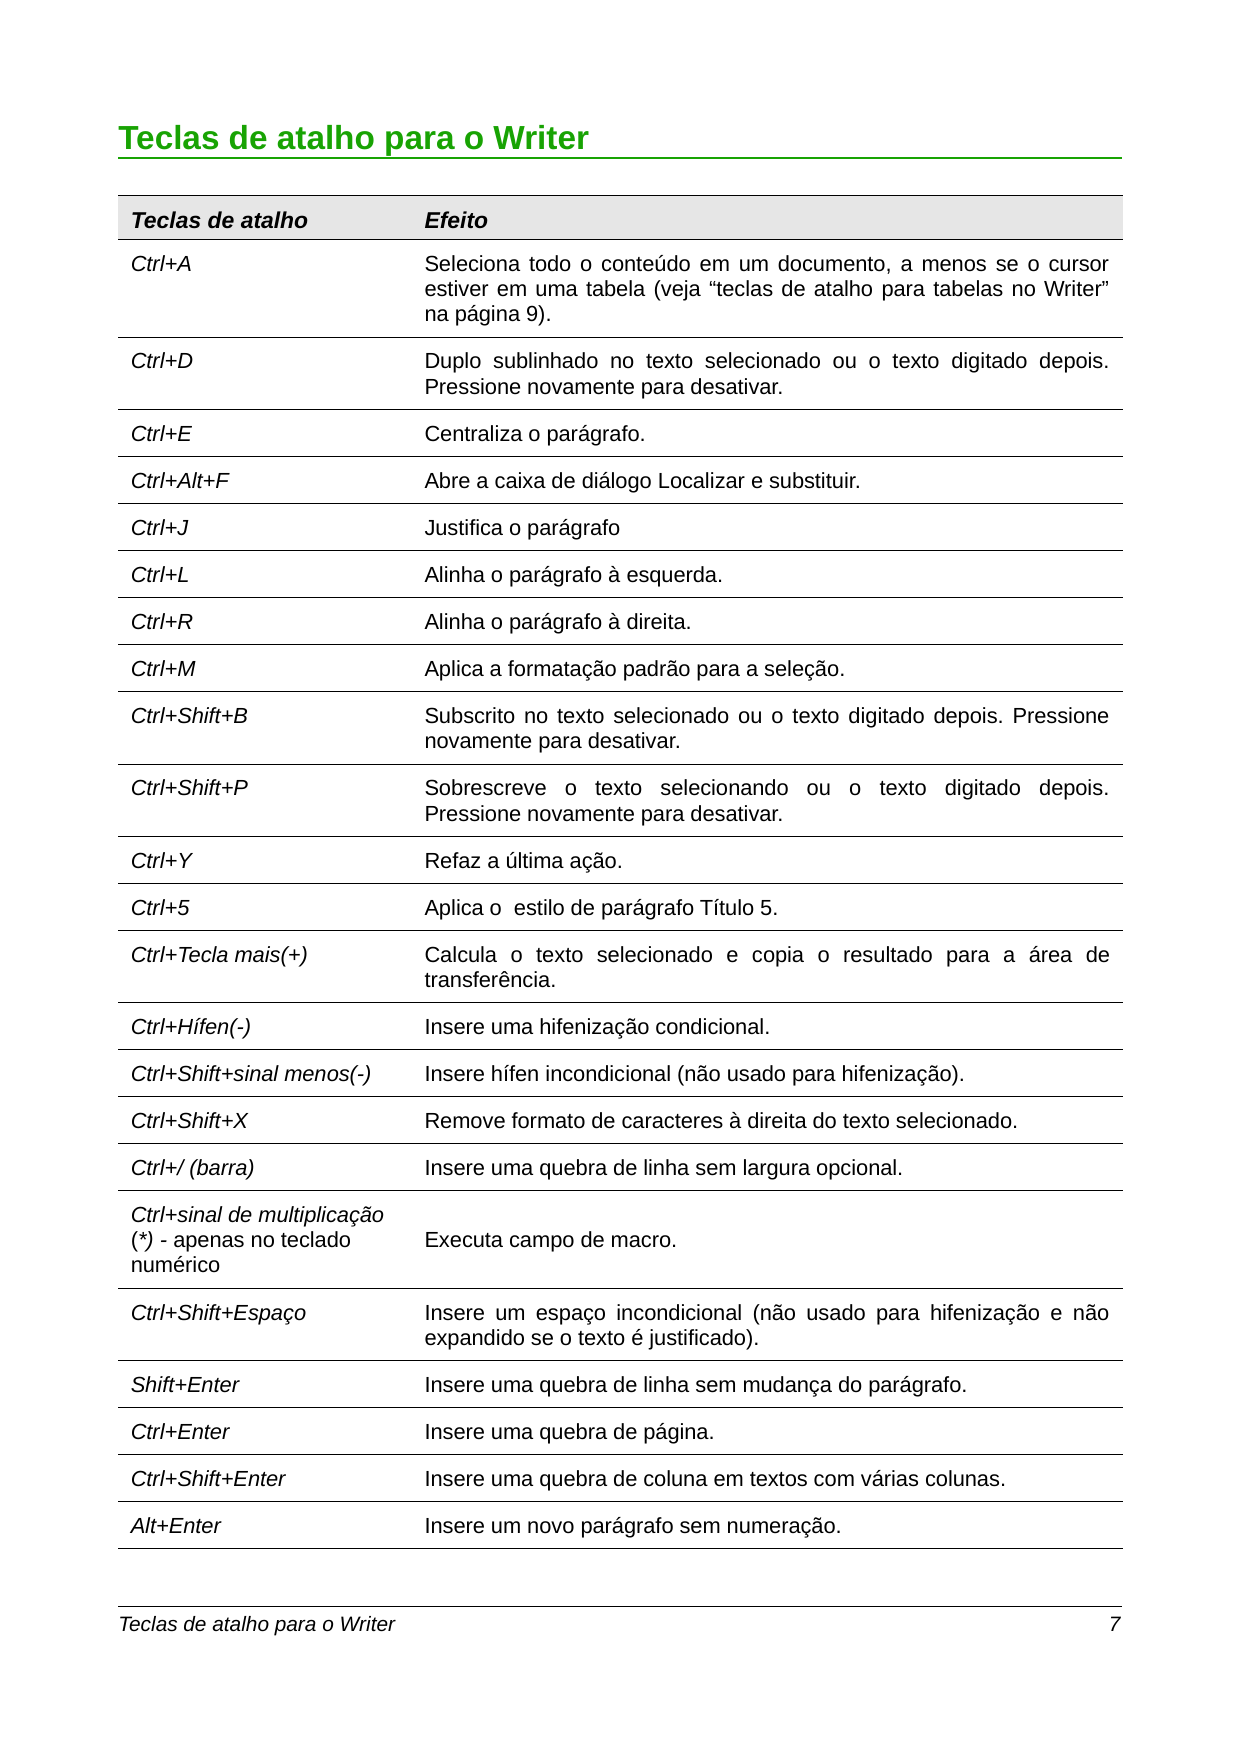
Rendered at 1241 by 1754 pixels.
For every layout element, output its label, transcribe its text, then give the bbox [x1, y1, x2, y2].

table_cell Ctrl+5 [118, 884, 412, 930]
table_cell Insere uma quebra de página. [412, 1408, 1123, 1454]
table_cell Alinha o parágrafo à esquerda. [412, 551, 1123, 597]
table_cell Ctrl+Shift+X [118, 1097, 412, 1143]
table_cell Duplo sublinhado no texto selecionado ou o texto digitado depois. Pressione novamente para desativar. [412, 338, 1123, 409]
table_cell Aplica a formatação padrão para a seleção. [412, 645, 1123, 691]
table_cell Ctrl+/ (barra) [118, 1144, 412, 1190]
table_cell Abre a caixa de diálogo Localizar e substituir. [412, 457, 1123, 503]
table_cell Ctrl+Y [118, 837, 412, 883]
table_cell Refaz a última ação. [412, 837, 1123, 883]
table_header Teclas de atalho [118, 196, 412, 239]
table_cell Subscrito no texto selecionado ou o texto digitado depois. Pressione novamente para desativar. [412, 692, 1123, 763]
table_cell Ctrl+L [118, 551, 412, 597]
table_cell Ctrl+Shift+P [118, 765, 412, 836]
table_cell Ctrl+Tecla mais(+) [118, 931, 412, 1002]
table_cell Insere um espaço incondicional (não usado para hifenização e não expandido se o texto é justificado). [412, 1289, 1123, 1360]
table_cell Executa campo de macro. [412, 1191, 1123, 1288]
table_cell Alt+Enter [118, 1502, 412, 1548]
table_cell Ctrl+Alt+F [118, 457, 412, 503]
table_cell Ctrl+Shift+B [118, 692, 412, 763]
table_cell Ctrl+Hífen(-) [118, 1003, 412, 1049]
table_cell Remove formato de caracteres à direita do texto selecionado. [412, 1097, 1123, 1143]
table_cell Ctrl+J [118, 504, 412, 550]
table_cell Calcula o texto selecionado e copia o resultado para a área de transferência. [412, 931, 1123, 1002]
table_cell Ctrl+Shift+sinal menos(-) [118, 1050, 412, 1096]
table_cell Insere uma quebra de linha sem largura opcional. [412, 1144, 1123, 1190]
table_cell Ctrl+sinal de multiplicação (*) - apenas no teclado numérico [118, 1191, 412, 1288]
table_cell Ctrl+M [118, 645, 412, 691]
table_cell Shift+Enter [118, 1361, 412, 1407]
table_cell Ctrl+Enter [118, 1408, 412, 1454]
table_cell Ctrl+Shift+Enter [118, 1455, 412, 1501]
table_cell Insere uma quebra de linha sem mudança do parágrafo. [412, 1361, 1123, 1407]
table_cell Insere uma quebra de coluna em textos com várias colunas. [412, 1455, 1123, 1501]
table_cell Insere uma hifenização condicional. [412, 1003, 1123, 1049]
table_cell Alinha o parágrafo à direita. [412, 598, 1123, 644]
table_cell Centraliza o parágrafo. [412, 410, 1123, 456]
table_cell Ctrl+E [118, 410, 412, 456]
table_cell Seleciona todo o conteúdo em um documento, a menos se o cursor estiver em uma tabela (veja “teclas de atalho para tabelas no Writer” na página 9). [412, 240, 1123, 337]
subtitle Teclas de atalho para o Writer [118, 118, 1122, 157]
table_cell Sobrescreve o texto selecionando ou o texto digitado depois. Pressione novamente para desativar. [412, 765, 1123, 836]
table_cell Ctrl+A [118, 240, 412, 337]
table_cell Insere hífen incondicional (não usado para hifenização). [412, 1050, 1123, 1096]
table_cell Ctrl+D [118, 338, 412, 409]
table_cell Insere um novo parágrafo sem numeração. [412, 1502, 1123, 1548]
table_cell Justifica o parágrafo [412, 504, 1123, 550]
table_cell Ctrl+R [118, 598, 412, 644]
table_header Efeito [412, 196, 1123, 239]
table_cell Aplica o estilo de parágrafo Título 5. [412, 884, 1123, 930]
table_cell Ctrl+Shift+Espaço [118, 1289, 412, 1360]
